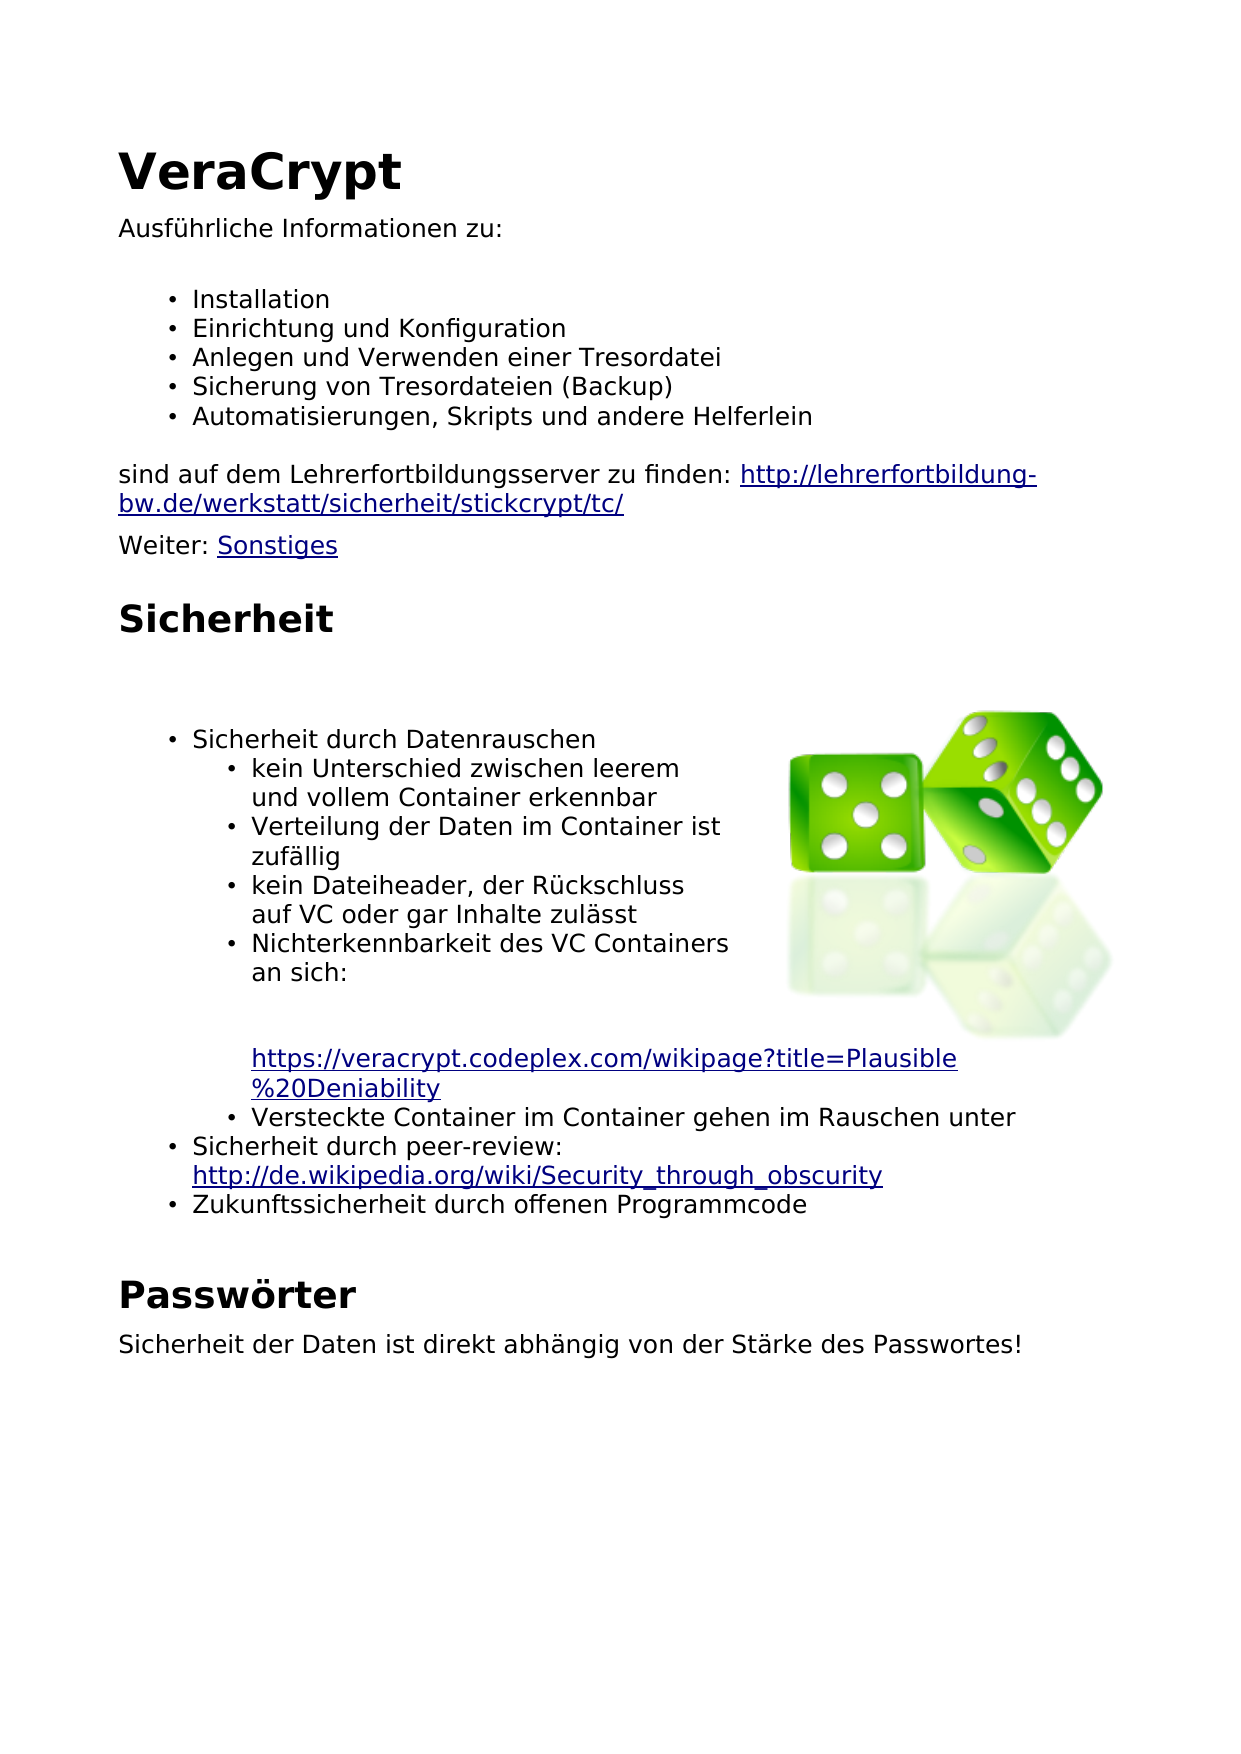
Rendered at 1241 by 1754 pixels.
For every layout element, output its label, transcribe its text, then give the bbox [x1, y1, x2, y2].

list Automatisierungen, Skripts und andere Helferlein [177, 402, 1122, 431]
subtitle VeraCrypt [118, 143, 1122, 201]
text sind auf dem Lehrerfortbildungsserver zu finden: http://lehrerfortbildung-bw.de/werkstatt/sicherheit/stickcrypt/tc/ [118, 460, 1122, 519]
subtitle Sicherheit [118, 598, 1122, 641]
list kein Unterschied zwischen leerem und vollem Container erkennbar [236, 754, 731, 813]
list Einrichtung und Konfiguration [177, 314, 1122, 343]
list Sicherheit durch Datenrauschen [177, 725, 731, 754]
list Sicherung von Tresordateien (Backup) [177, 372, 1122, 402]
picture [731, 653, 1123, 1045]
list Sicherheit durch peer-review: http://de.wikipedia.org/wiki/Security_through_obscurity [177, 1132, 1122, 1190]
list Installation [177, 285, 1122, 314]
list Verteilung der Daten im Container ist zufällig [236, 813, 731, 871]
list kein Dateiheader, der Rückschluss auf VC oder gar Inhalte zulässt [236, 871, 731, 929]
text Weiter: Sonstiges [118, 531, 1122, 560]
list Nichterkennbarkeit des VC Containers an sich: https://veracrypt.codeplex.com/wikipage?title=Plausible%20Deniability [236, 929, 1122, 1103]
subtitle Passwörter [118, 1274, 1122, 1318]
text Ausführliche Informationen zu: [118, 214, 1122, 243]
list Versteckte Container im Container gehen im Rauschen unter [236, 1103, 1122, 1132]
list Zukunftssicherheit durch offenen Programmcode [177, 1190, 1122, 1219]
text Sicherheit der Daten ist direkt abhängig von der Stärke des Passwortes! [118, 1330, 1122, 1359]
list Anlegen und Verwenden einer Tresordatei [177, 343, 1122, 372]
